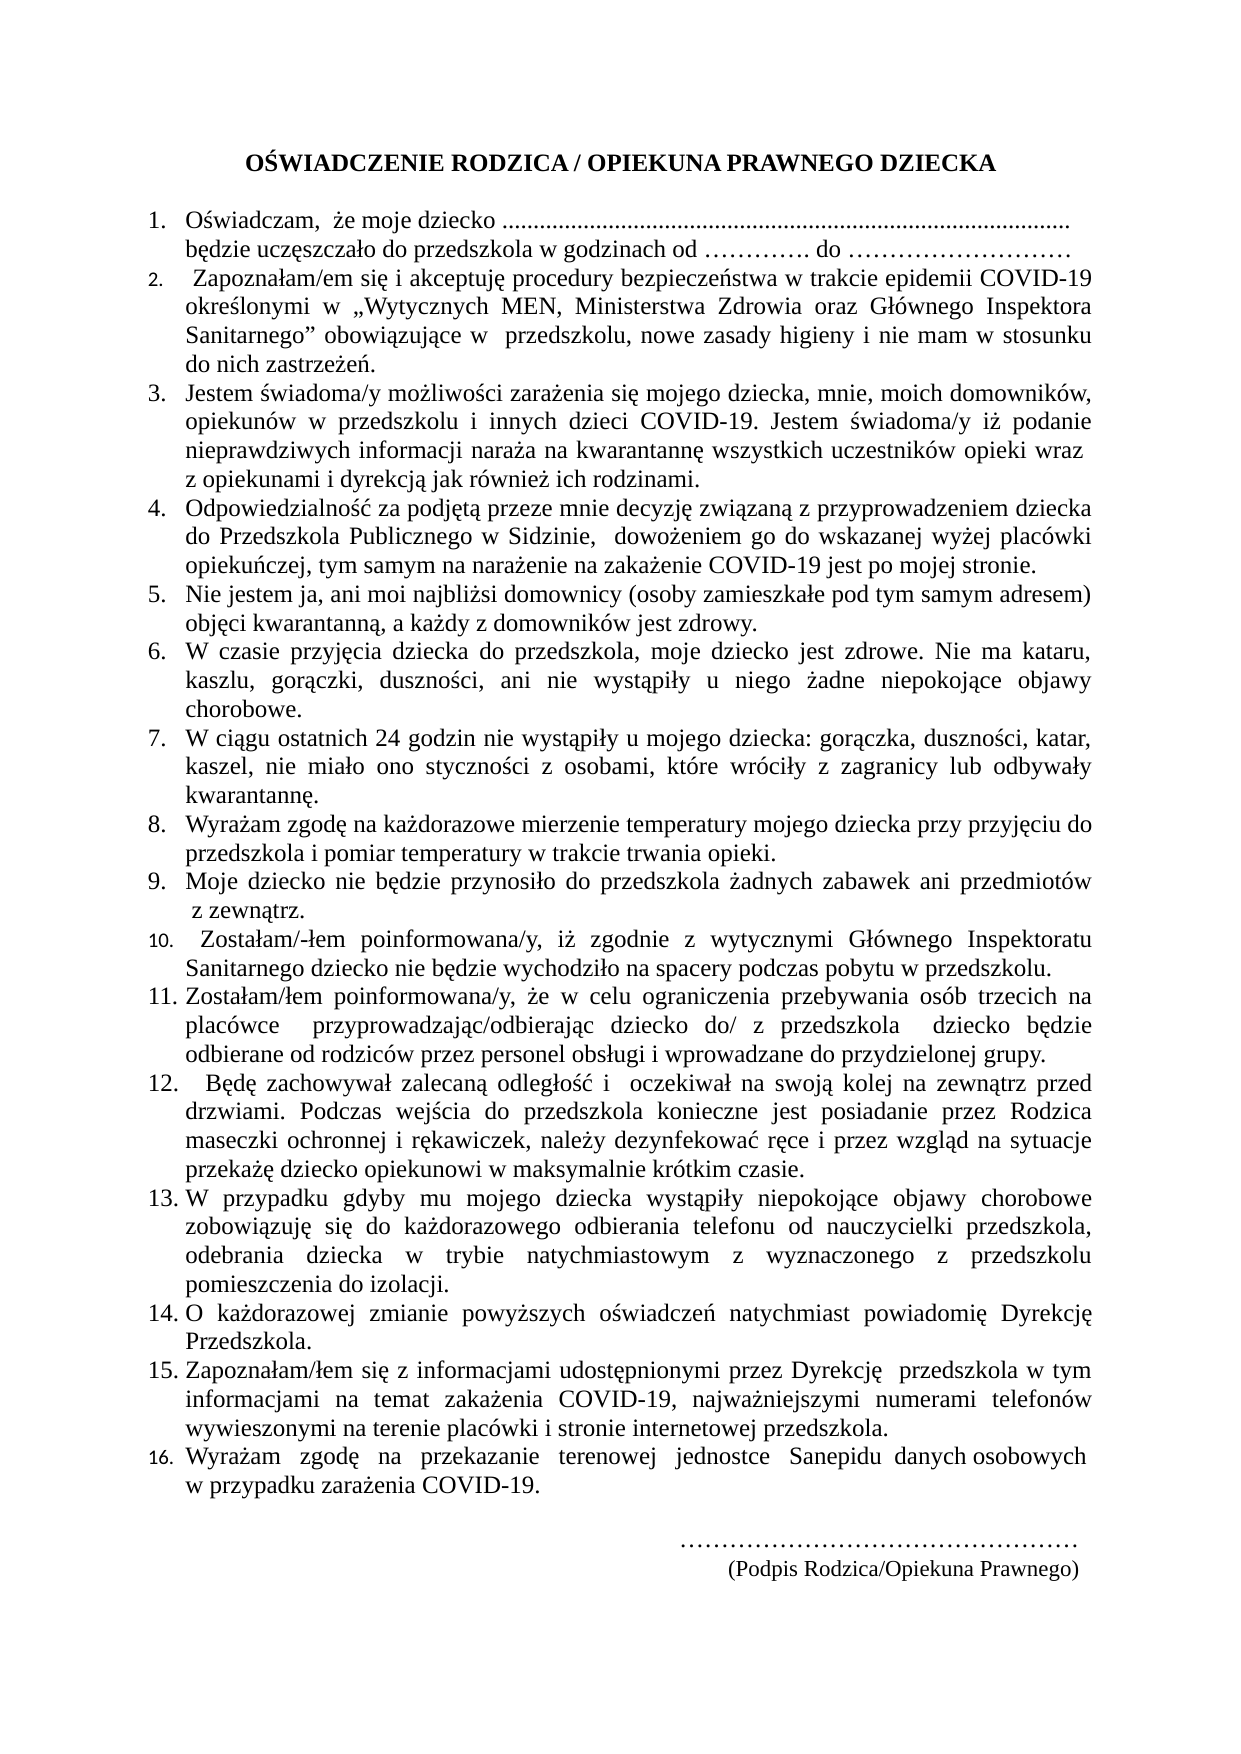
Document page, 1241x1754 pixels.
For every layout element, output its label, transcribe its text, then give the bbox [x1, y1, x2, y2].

list Moje dziecko nie będzie przynosiło do przedszkola żadnych zabawek ani przedmiotów z zewnątrz. [148, 866, 1093, 924]
list Zostałam/łem poinformowana/y, że w celu ograniczenia przebywania osób trzecich na placówce przyprowadzając/odbierając dziecko do/ z przedszkola dziecko będzie odbierane od rodziców przez personel obsługi i wprowadzane do przydzielonej grupy. [148, 981, 1093, 1068]
list W czasie przyjęcia dziecka do przedszkola, moje dziecko jest zdrowe. Nie ma kataru, kaszlu, gorączki, duszności, ani nie wystąpiły u niego żadne niepokojące objawy chorobowe. [148, 636, 1093, 723]
list Zapoznałam/em się i akceptuję procedury bezpieczeństwa w trakcie epidemii COVID-19 określonymi w „Wytycznych MEN, Ministerstwa Zdrowia oraz Głównego Inspektora Sanitarnego” obowiązujące w przedszkolu, nowe zasady higieny i nie mam w stosunku do nich zastrzeżeń. [148, 263, 1093, 378]
list Jestem świadoma/y możliwości zarażenia się mojego dziecka, mnie, moich domowników, opiekunów w przedszkolu i innych dzieci COVID-19. Jestem świadoma/y iż podanie nieprawdziwych informacji naraża na kwarantannę wszystkich uczestników opieki wraz z opiekunami i dyrekcją jak również ich rodzinami. [148, 378, 1093, 493]
list Oświadczam, że moje dziecko ........................................................................................... [148, 205, 1093, 234]
list W ciągu ostatnich 24 godzin nie wystąpiły u mojego dziecka: gorączka, duszności, katar, kaszel, nie miało ono styczności z osobami, które wróciły z zagranicy lub odbywały kwarantannę. [148, 723, 1093, 809]
list O każdorazowej zmianie powyższych oświadczeń natychmiast powiadomię Dyrekcję Przedszkola. [148, 1298, 1093, 1355]
list Odpowiedzialność za podjętą przeze mnie decyzję związaną z przyprowadzeniem dziecka do Przedszkola Publicznego w Sidzinie, dowożeniem go do wskazanej wyżej placówki opiekuńczej, tym samym na narażenie na zakażenie COVID-19 jest po mojej stronie. [148, 493, 1093, 579]
list Wyrażam zgodę na każdorazowe mierzenie temperatury mojego dziecka przy przyjęciu do przedszkola i pomiar temperatury w trakcie trwania opieki. [148, 809, 1093, 866]
list Zapoznałam/łem się z informacjami udostępnionymi przez Dyrekcję przedszkola w tym informacjami na temat zakażenia COVID-19, najważniejszymi numerami telefonów wywieszonymi na terenie placówki i stronie internetowej przedszkola. [148, 1355, 1093, 1441]
list Zostałam/-łem poinformowana/y, iż zgodnie z wytycznymi Głównego Inspektoratu Sanitarnego dziecko nie będzie wychodziło na spacery podczas pobytu w przedszkolu. [148, 924, 1093, 981]
list Będę zachowywał zalecaną odległość i oczekiwał na swoją kolej na zewnątrz przed drzwiami. Podczas wejścia do przedszkola konieczne jest posiadanie przez Rodzica maseczki ochronnej i rękawiczek, należy dezynfekować ręce i przez wzgląd na sytuacje przekażę dziecko opiekunowi w maksymalnie krótkim czasie. [148, 1068, 1093, 1183]
text będzie uczęszczało do przedszkola w godzinach od …………. do ……………………… [185, 234, 1093, 263]
text (Podpis Rodzica/Opiekuna Prawnego) [148, 1553, 1093, 1582]
text ………………………………………… [148, 1524, 1093, 1553]
list W przypadku gdyby mu mojego dziecka wystąpiły niepokojące objawy chorobowe zobowiązuję się do każdorazowego odbierania telefonu od nauczycielki przedszkola, odebrania dziecka w trybie natychmiastowym z wyznaczonego z przedszkolu pomieszczenia do izolacji. [148, 1183, 1093, 1298]
list Wyrażam zgodę na przekazanie terenowej jednostce Sanepidu danych osobowych w przypadku zarażenia COVID-19. [148, 1441, 1093, 1524]
text OŚWIADCZENIE RODZICA / OPIEKUNA PRAWNEGO DZIECKA [148, 148, 1094, 176]
list Nie jestem ja, ani moi najbliżsi domownicy (osoby zamieszkałe pod tym samym adresem) objęci kwarantanną, a każdy z domowników jest zdrowy. [148, 579, 1093, 636]
